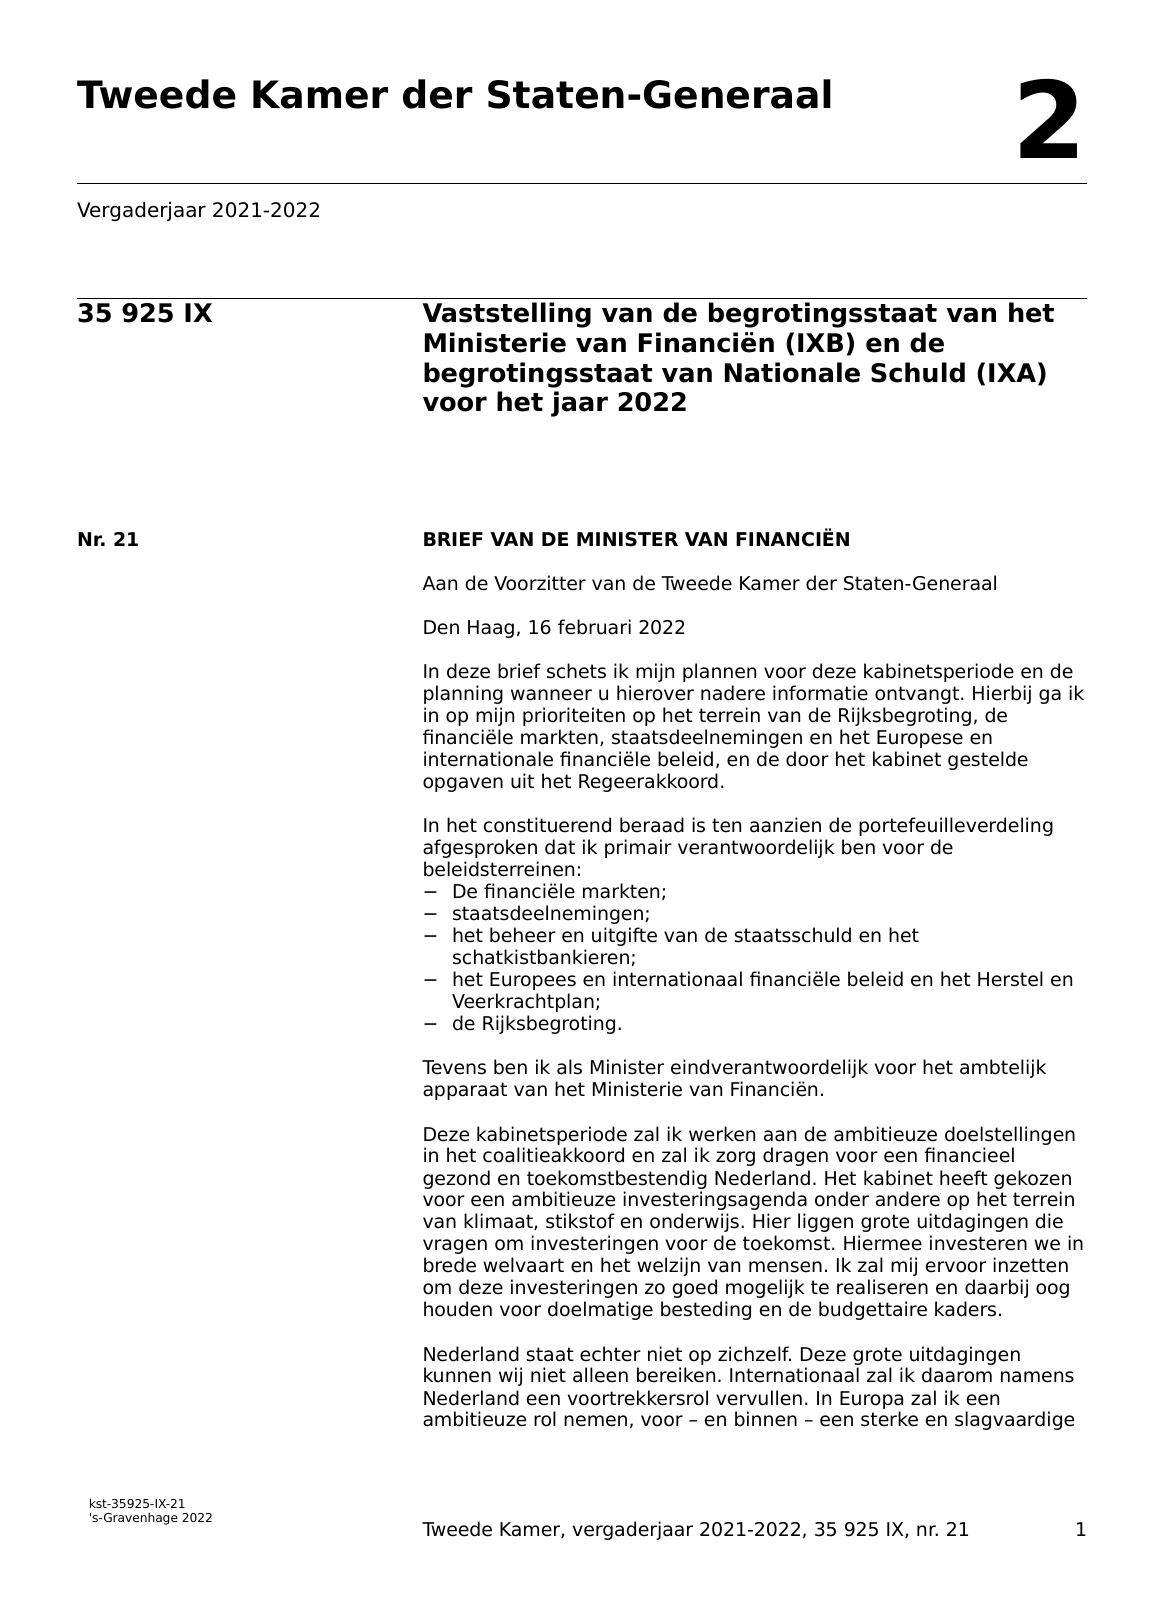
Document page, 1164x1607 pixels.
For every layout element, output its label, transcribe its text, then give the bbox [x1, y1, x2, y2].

text In het constituerend beraad is ten aanzien de portefeuilleverdeling afgesproken dat ik primair verantwoordelijk ben voor de beleidsterreinen: [422, 815, 1087, 881]
subtitle 35 925 IX Vaststelling van de begrotingsstaat van het Ministerie van Financiën (IXB) en de begrotingsstaat van Nationale Schuld (IXA) voor het jaar 2022 [77, 299, 1087, 418]
table_cell Vergaderjaar 2021-2022 [77, 184, 1087, 298]
text − de Rijksbegroting. [422, 1013, 1087, 1035]
text kst-35925-IX-21 [88, 1497, 323, 1511]
text − staatsdeelnemingen; [422, 903, 1087, 925]
text Aan de Voorzitter van de Tweede Kamer der Staten-Generaal [422, 573, 1087, 595]
subtitle Nr. 21 BRIEF VAN DE MINISTER VAN FINANCIËN [77, 529, 1087, 551]
text Tevens ben ik als Minister eindverantwoordelijk voor het ambtelijk apparaat van het Ministerie van Financiën. [422, 1057, 1087, 1101]
text Deze kabinetsperiode zal ik werken aan de ambitieuze doelstellingen in het coalitieakkoord en zal ik zorg dragen voor een financieel gezond en toekomstbestendig Nederland. Het kabinet heeft gekozen voor een ambitieuze investeringsagenda onder andere op het terrein van klimaat, stikstof en onderwijs. Hier liggen grote uitdagingen die vragen om investeringen voor de toekomst. Hiermee investeren we in brede welvaart en het welzijn van mensen. Ik zal mij ervoor inzetten om deze investeringen zo goed mogelijk te realiseren en daarbij oog houden voor doelmatige besteding en de budgettaire kaders. [422, 1123, 1087, 1321]
text 's-Gravenhage 2022 [88, 1511, 323, 1525]
table_header 2 [886, 59, 1087, 183]
table_header Tweede Kamer der Staten-Generaal [77, 59, 886, 183]
text − De financiële markten; [422, 881, 1087, 903]
text Den Haag, 16 februari 2022 [422, 617, 1087, 639]
text − het beheer en uitgifte van de staatsschuld en het schatkistbankieren; [422, 925, 1087, 969]
text In deze brief schets ik mijn plannen voor deze kabinetsperiode en de planning wanneer u hierover nadere informatie ontvangt. Hierbij ga ik in op mijn prioriteiten op het terrein van de Rijksbegroting, de financiële markten, staatsdeelnemingen en het Europese en internationale financiële beleid, en de door het kabinet gestelde opgaven uit het Regeerakkoord. [422, 661, 1087, 793]
text Nederland staat echter niet op zichzelf. Deze grote uitdagingen kunnen wij niet alleen bereiken. Internationaal zal ik daarom namens Nederland een voortrekkersrol vervullen. In Europa zal ik een ambitieuze rol nemen, voor – en binnen – een sterke en slagvaardige [422, 1343, 1087, 1431]
text − het Europees en internationaal financiële beleid en het Herstel en Veerkrachtplan; [422, 969, 1087, 1013]
